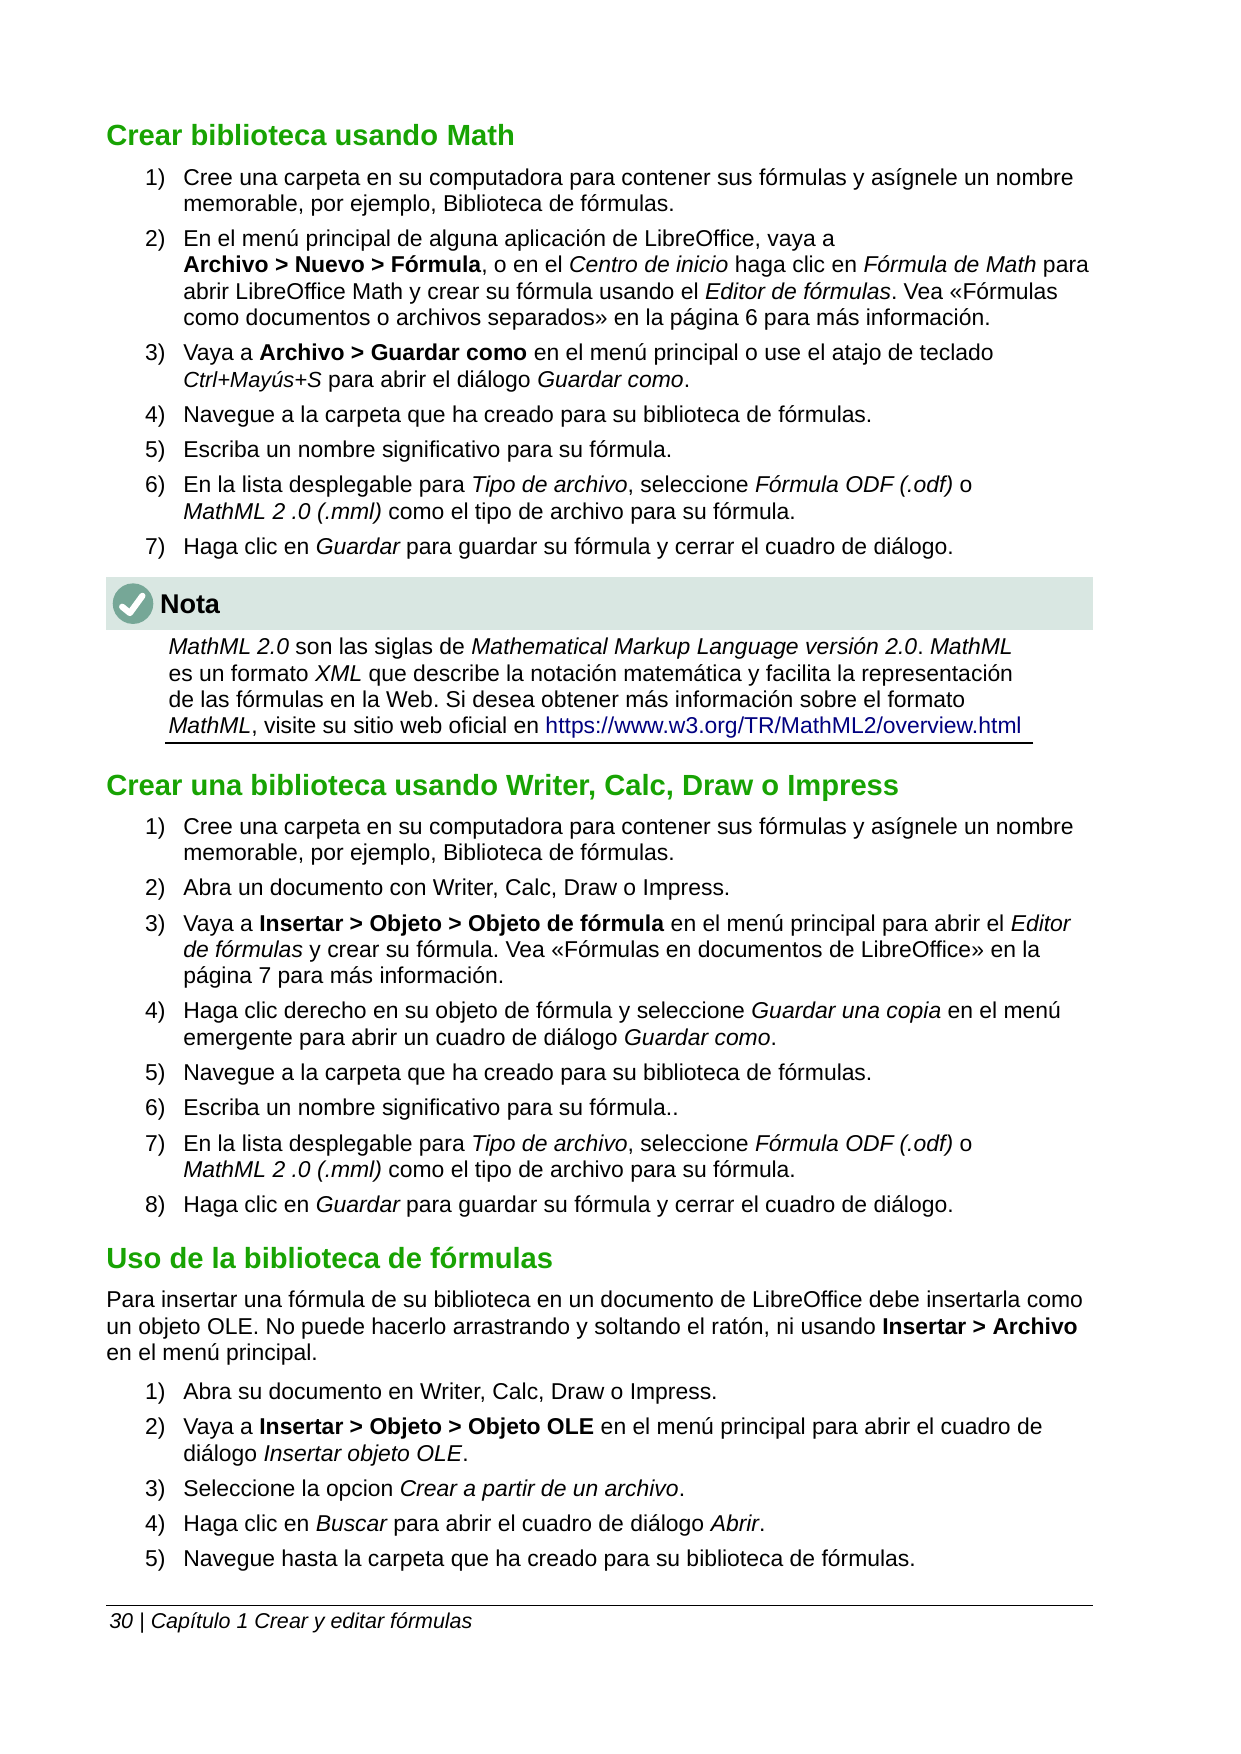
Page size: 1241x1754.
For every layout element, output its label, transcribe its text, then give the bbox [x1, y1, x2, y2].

subtitle Uso de la biblioteca de fórmulas [106, 1241, 1093, 1274]
list Haga clic en Buscar para abrir el cuadro de diálogo Abrir. [165, 1510, 1093, 1536]
list Escriba un nombre significativo para su fórmula.. [165, 1094, 1093, 1121]
list Escriba un nombre significativo para su fórmula. [165, 436, 1093, 462]
list En la lista desplegable para Tipo de archivo, seleccione Fórmula ODF (.odf) o MathML 2 .0 (.mml) como el tipo de archivo para su fórmula. [165, 1129, 1093, 1182]
text Para insertar una fórmula de su biblioteca en un documento de LibreOffice debe insertarla como un objeto OLE. No puede hacerlo arrastrando y soltando el ratón, ni usando Insertar > Archivo en el menú principal. [106, 1286, 1093, 1365]
list Vaya a Archivo > Guardar como en el menú principal o use el atajo de teclado Ctrl+Mayús+S para abrir el diálogo Guardar como. [165, 339, 1093, 392]
list Seleccione la opcion Crear a partir de un archivo. [165, 1475, 1093, 1501]
list Haga clic derecho en su objeto de fórmula y seleccione Guardar una copia en el menú emergente para abrir un cuadro de diálogo Guardar como. [165, 997, 1093, 1050]
list Cree una carpeta en su computadora para contener sus fórmulas y asígnele un nombre memorable, por ejemplo, Biblioteca de fórmulas. [165, 813, 1093, 866]
list Navegue a la carpeta que ha creado para su biblioteca de fórmulas. [165, 401, 1093, 427]
list Cree una carpeta en su computadora para contener sus fórmulas y asígnele un nombre memorable, por ejemplo, Biblioteca de fórmulas. [165, 163, 1093, 216]
list Abra un documento con Writer, Calc, Draw o Impress. [165, 874, 1093, 901]
list En el menú principal de alguna aplicación de LibreOffice, vaya a Archivo > Nuevo > Fórmula, o en el Centro de inicio haga clic en Fórmula de Math para abrir LibreOffice Math y crear su fórmula usando el Editor de fórmulas. Vea «Fórmulas como documentos o archivos separados» en la página 6 para más información. [165, 225, 1093, 330]
list Vaya a Insertar > Objeto > Objeto de fórmula en el menú principal para abrir el Editor de fórmulas y crear su fórmula. Vea «Fórmulas en documentos de LibreOffice» en la página 7 para más información. [165, 909, 1093, 989]
list Abra su documento en Writer, Calc, Draw o Impress. [165, 1378, 1093, 1404]
list Navegue a la carpeta que ha creado para su biblioteca de fórmulas. [165, 1059, 1093, 1085]
list Haga clic en Guardar para guardar su fórmula y cerrar el cuadro de diálogo. [165, 533, 1093, 559]
subtitle Crear biblioteca usando Math [106, 118, 1093, 152]
text MathML 2.0 son las siglas de Mathematical Markup Language versión 2.0. MathML es un formato XML que describe la notación matemática y facilita la representación de las fórmulas en la Web. Si desea obtener más información sobre el formato MathML, visite su sitio web oficial en https://www.w3.org/TR/MathML2/overview.html [165, 630, 1033, 742]
list En la lista desplegable para Tipo de archivo, seleccione Fórmula ODF (.odf) o MathML 2 .0 (.mml) como el tipo de archivo para su fórmula. [165, 471, 1093, 524]
subtitle Nota [106, 577, 1093, 630]
list Navegue hasta la carpeta que ha creado para su biblioteca de fórmulas. [165, 1545, 1093, 1571]
list Haga clic en Guardar para guardar su fórmula y cerrar el cuadro de diálogo. [165, 1191, 1093, 1217]
list Vaya a Insertar > Objeto > Objeto OLE en el menú principal para abrir el cuadro de diálogo Insertar objeto OLE. [165, 1413, 1093, 1466]
subtitle Crear una biblioteca usando Writer, Calc, Draw o Impress [106, 767, 1093, 801]
